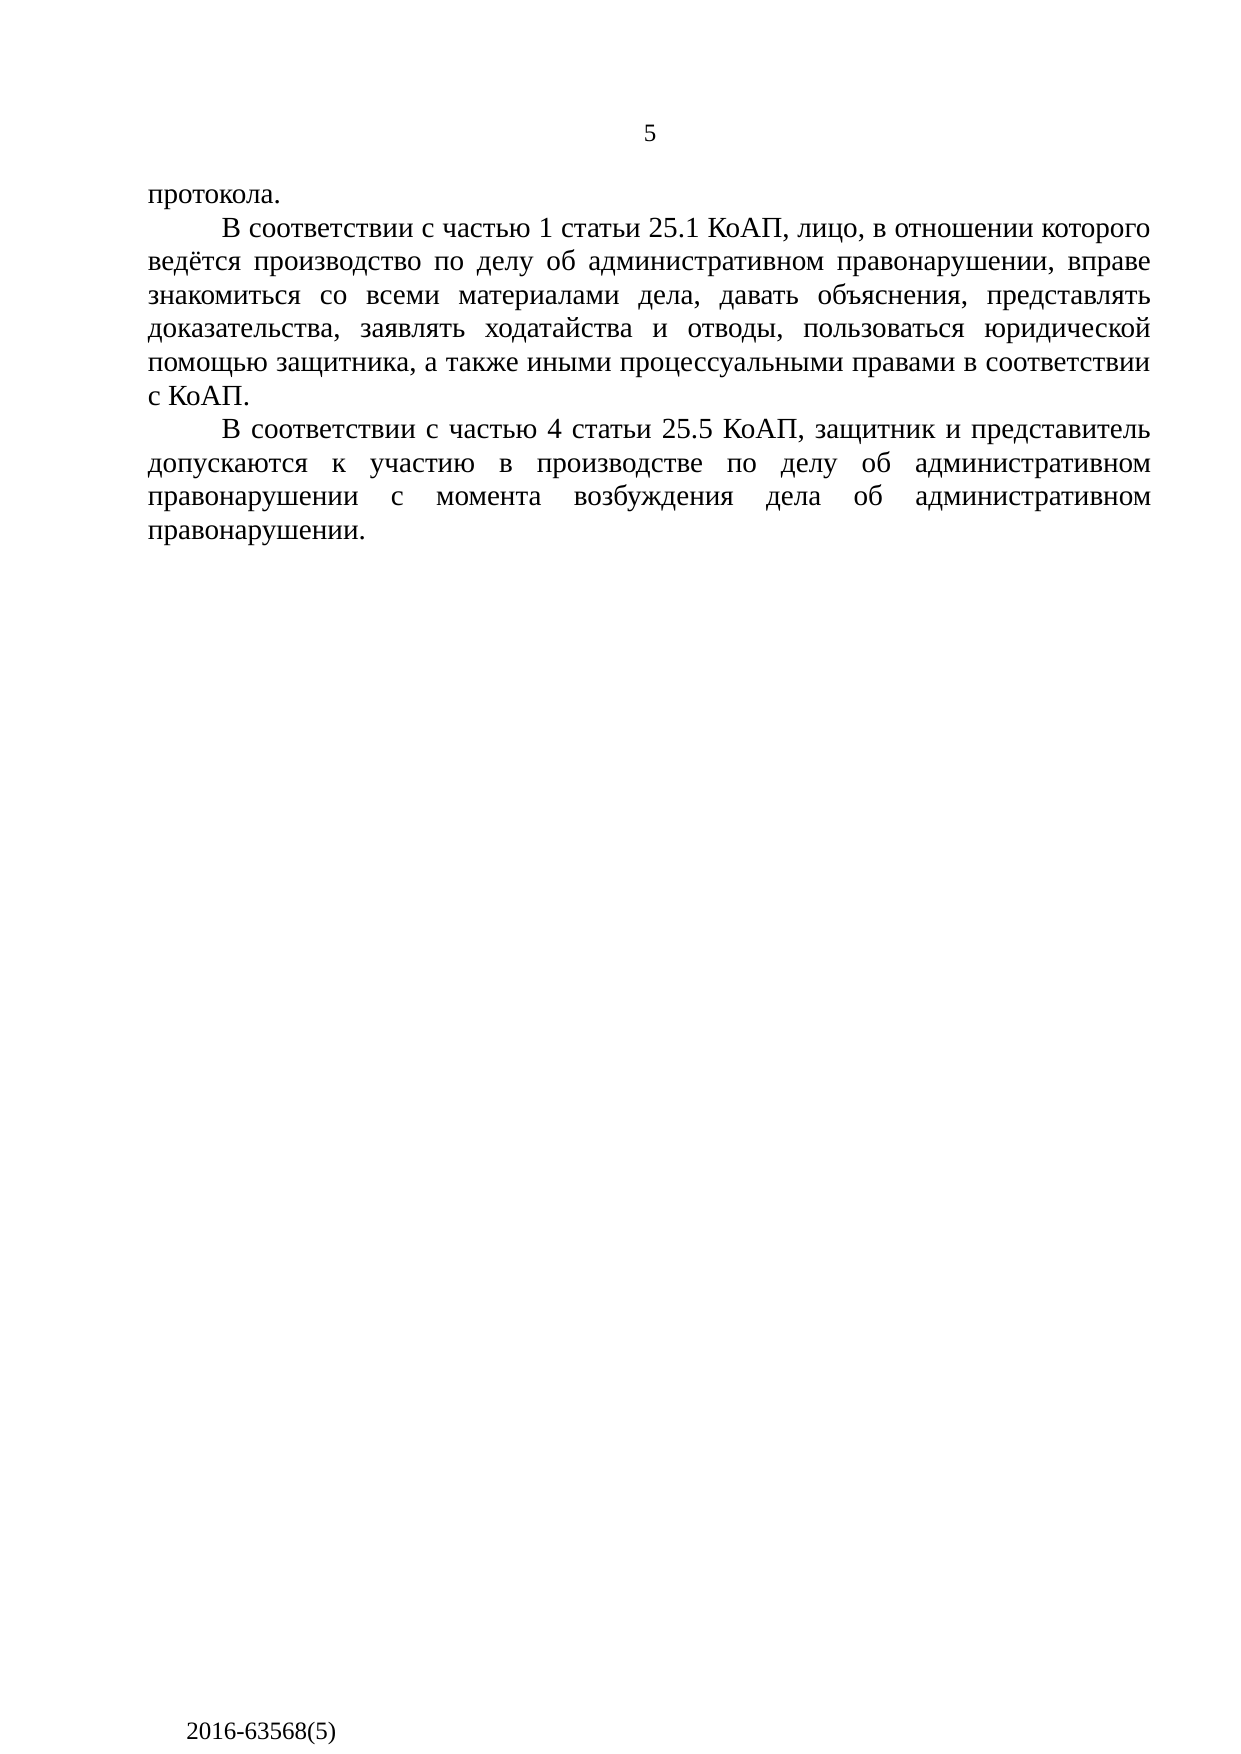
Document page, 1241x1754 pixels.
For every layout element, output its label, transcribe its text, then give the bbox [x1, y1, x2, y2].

text В соответствии с частью 1 статьи 25.1 КоАП, лицо, в отношении которого ведётся производство по делу об административном правонарушении, вправе знакомиться со всеми материалами дела, давать объяснения, представлять доказательства, заявлять ходатайства и отводы, пользоваться юридической помощью защитника, а также иными процессуальными правами в соответствии с КоАП. [148, 210, 1152, 411]
text В соответствии с частью 4 статьи 25.5 КоАП, защитник и представитель допускаются к участию в производстве по делу об административном правонарушении с момента возбуждения дела об административном правонарушении. [148, 411, 1152, 545]
text протокола. [148, 176, 1152, 210]
